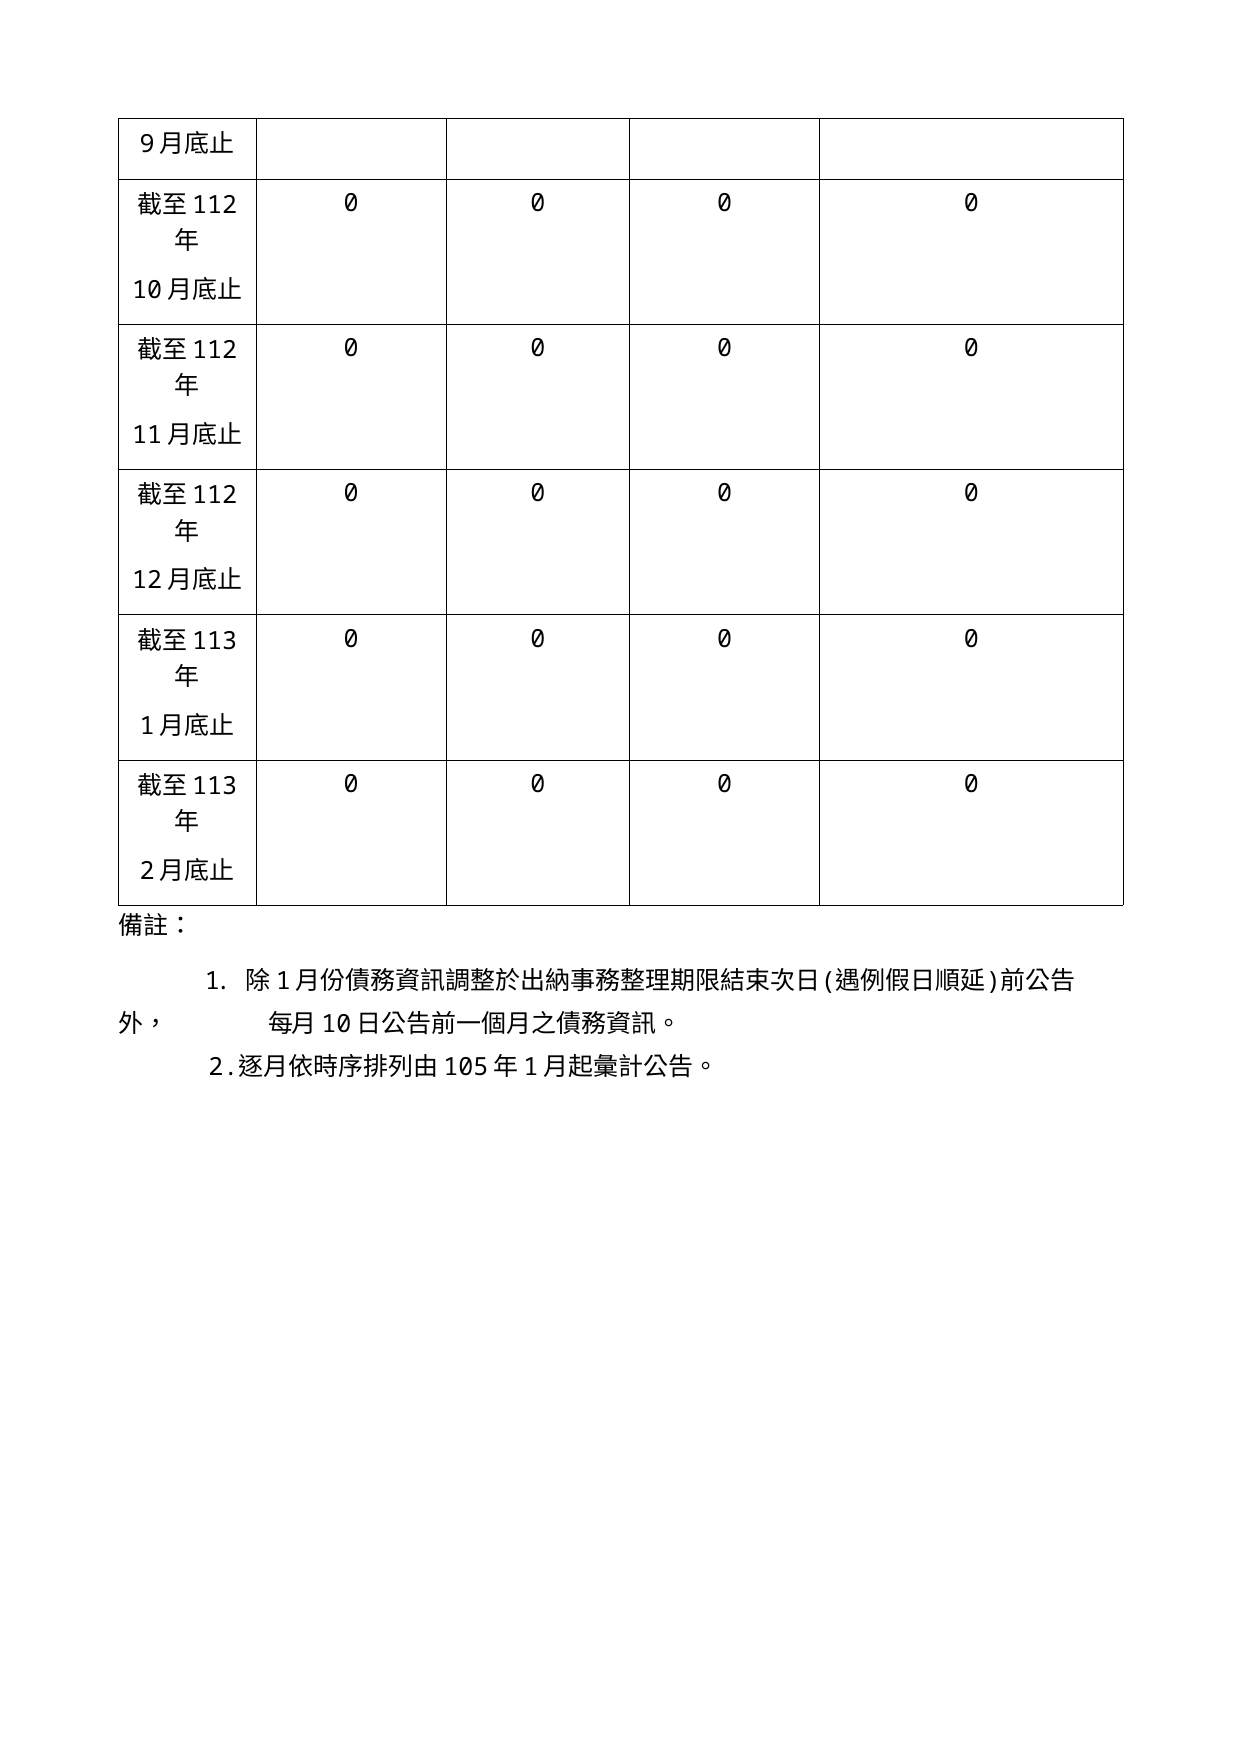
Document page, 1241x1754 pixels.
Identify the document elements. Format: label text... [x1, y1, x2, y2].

table_cell 0 [630, 325, 819, 469]
table_cell 0 [820, 180, 1123, 324]
table_cell 截至113年 1月底止 [119, 615, 256, 760]
table_cell 0 [630, 180, 819, 324]
table_cell [447, 119, 629, 178]
table_cell 0 [447, 470, 629, 614]
table_cell 0 [257, 325, 446, 469]
table_cell 0 [257, 615, 446, 760]
table_cell 9月底止 [119, 119, 256, 178]
table_cell 截至112年 10月底止 [119, 180, 256, 324]
table_cell 0 [257, 470, 446, 614]
table_cell 0 [820, 615, 1123, 760]
table_header 0 [257, 761, 446, 905]
table_cell 0 [447, 615, 629, 760]
table_header 0 [447, 761, 629, 905]
table_cell 0 [257, 180, 446, 324]
table_header 截至113年 2月底止 [119, 761, 256, 905]
table_cell 0 [447, 180, 629, 324]
text 備註： [118, 906, 1122, 941]
text 2.逐月依時序排列由105年1月起彙計公告。 [118, 1046, 1122, 1082]
table_cell 0 [630, 615, 819, 760]
table_cell 截至112年 12月底止 [119, 470, 256, 614]
table_cell [257, 119, 446, 178]
table_cell 0 [447, 325, 629, 469]
table_header 0 [820, 761, 1123, 905]
table_cell [820, 119, 1123, 178]
table_cell 0 [820, 470, 1123, 614]
table_cell 0 [820, 325, 1123, 469]
table_cell [630, 119, 819, 178]
text 1. 除1月份債務資訊調整於出納事務整理期限結束次日(遇例假日順延)前公告外， 每月10日公告前一個月之債務資訊。 [118, 961, 1080, 1040]
table_cell 0 [630, 470, 819, 614]
table_cell 截至112年 11月底止 [119, 325, 256, 469]
table_header 0 [630, 761, 819, 905]
